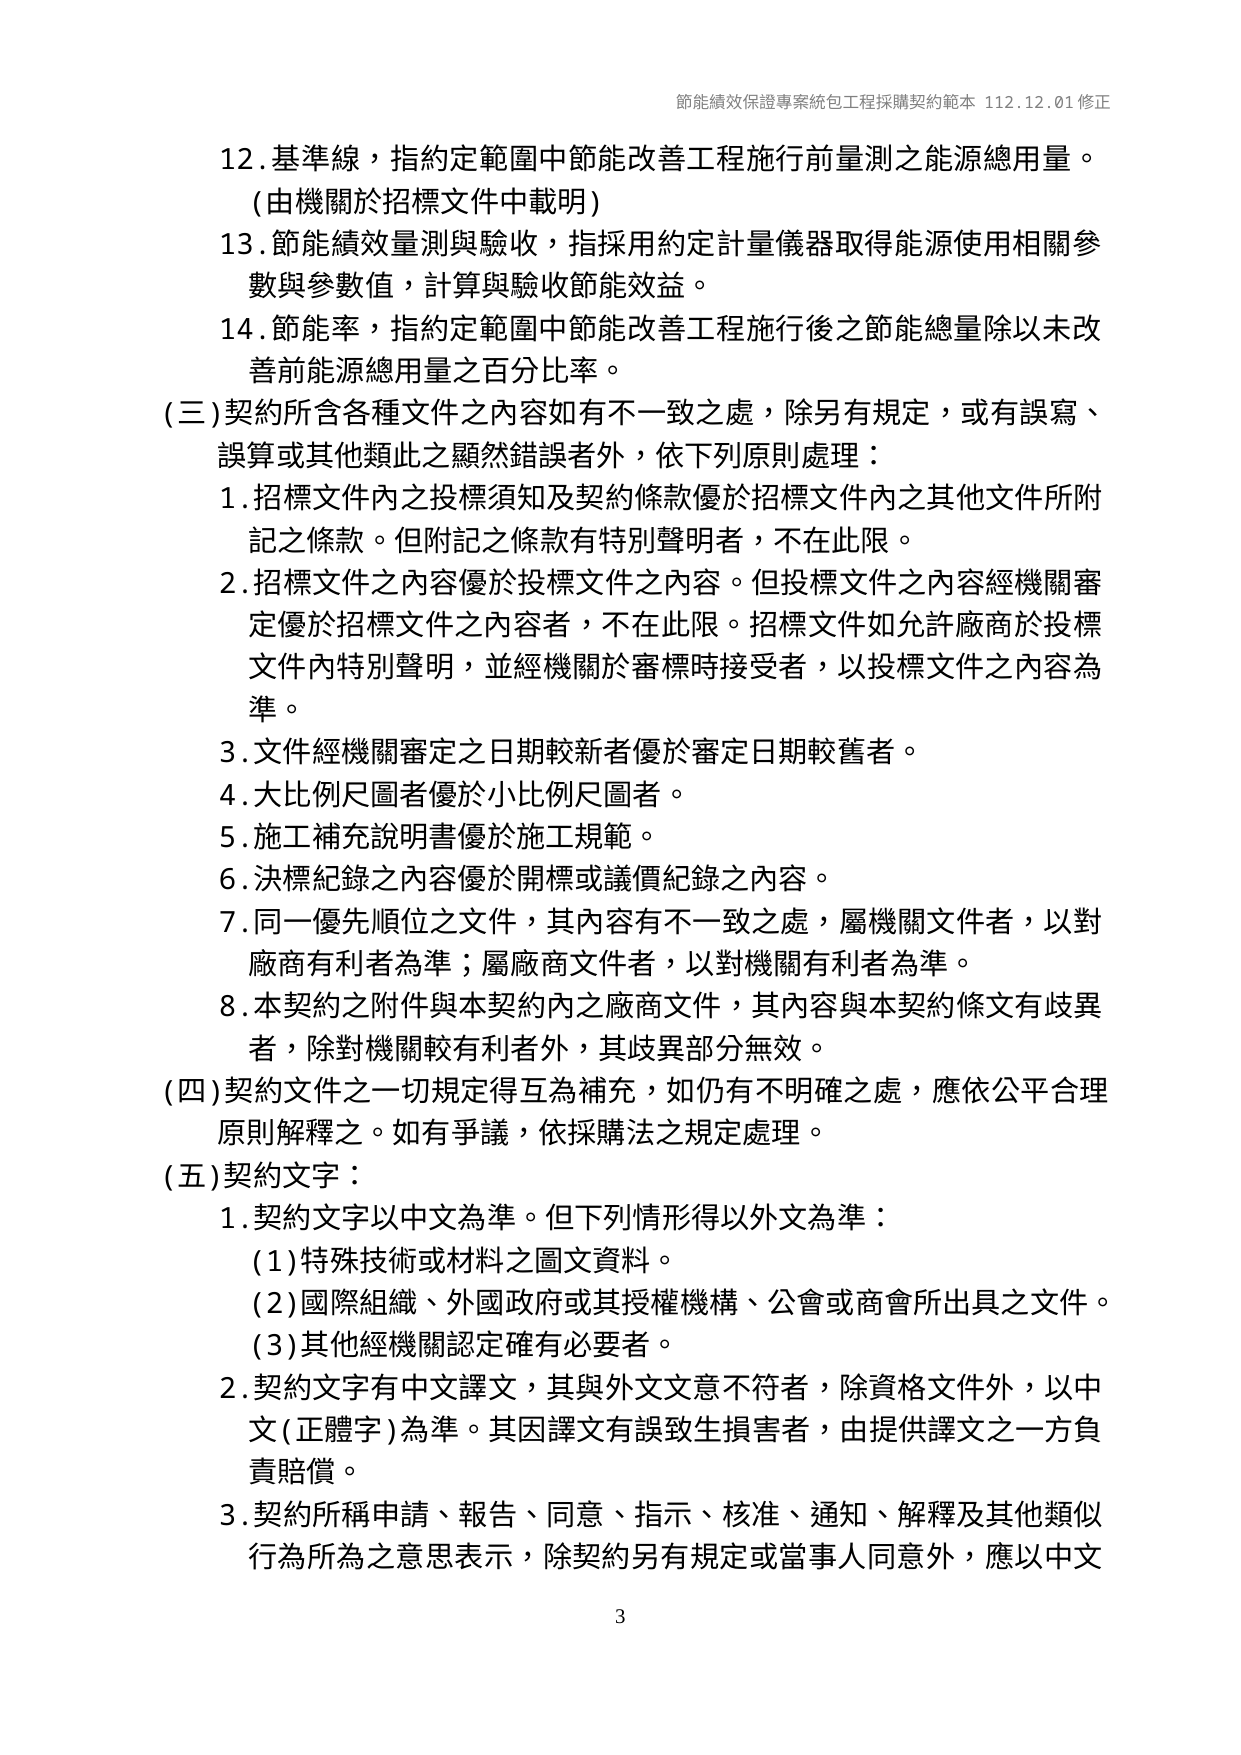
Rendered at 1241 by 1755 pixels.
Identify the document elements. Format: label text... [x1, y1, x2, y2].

text 12.基準線，指約定範圍中節能改善工程施行前量測之能源總用量。(由機關於招標文件中載明) [218, 136, 1104, 221]
text (三)契約所含各種文件之內容如有不一致之處，除另有規定，或有誤寫、誤算或其他類此之顯然錯誤者外，依下列原則處理： [159, 390, 1110, 475]
text 2.契約文字有中文譯文，其與外文文意不符者，除資格文件外，以中文(正體字)為準。其因譯文有誤致生損害者，由提供譯文之一方負責賠償。 [218, 1364, 1104, 1491]
text (2)國際組織、外國政府或其授權機構、公會或商會所出具之文件。 [248, 1279, 1110, 1322]
text 14.節能率，指約定範圍中節能改善工程施行後之節能總量除以未改善前能源總用量之百分比率。 [218, 305, 1104, 390]
text 1.招標文件內之投標須知及契約條款優於招標文件內之其他文件所附記之條款。但附記之條款有特別聲明者，不在此限。 [218, 475, 1104, 559]
text 4.大比例尺圖者優於小比例尺圖者。 [218, 771, 1104, 813]
text 8.本契約之附件與本契約內之廠商文件，其內容與本契約條文有歧異者，除對機關較有利者外，其歧異部分無效。 [218, 983, 1104, 1068]
text (3)其他經機關認定確有必要者。 [248, 1322, 1110, 1364]
text 5.施工補充說明書優於施工規範。 [218, 813, 1104, 856]
text 7.同一優先順位之文件，其內容有不一致之處，屬機關文件者，以對廠商有利者為準；屬廠商文件者，以對機關有利者為準。 [218, 898, 1104, 983]
text 6.決標紀錄之內容優於開標或議價紀錄之內容。 [218, 856, 1104, 898]
text (四)契約文件之一切規定得互為補充，如仍有不明確之處，應依公平合理原則解釋之。如有爭議，依採購法之規定處理。 [159, 1068, 1110, 1152]
text 13.節能績效量測與驗收，指採用約定計量儀器取得能源使用相關參數與參數值，計算與驗收節能效益。 [218, 221, 1104, 305]
text 2.招標文件之內容優於投標文件之內容。但投標文件之內容經機關審定優於招標文件之內容者，不在此限。招標文件如允許廠商於投標文件內特別聲明，並經機關於審標時接受者，以投標文件之內容為準。 [218, 559, 1104, 729]
text (1)特殊技術或材料之圖文資料。 [248, 1237, 1110, 1279]
text 3.文件經機關審定之日期較新者優於審定日期較舊者。 [218, 729, 1104, 771]
text (五)契約文字： [159, 1152, 1110, 1195]
text 3.契約所稱申請、報告、同意、指示、核准、通知、解釋及其他類似行為所為之意思表示，除契約另有規定或當事人同意外，應以中文 [218, 1491, 1104, 1576]
text 1.契約文字以中文為準。但下列情形得以外文為準： [218, 1195, 1104, 1237]
